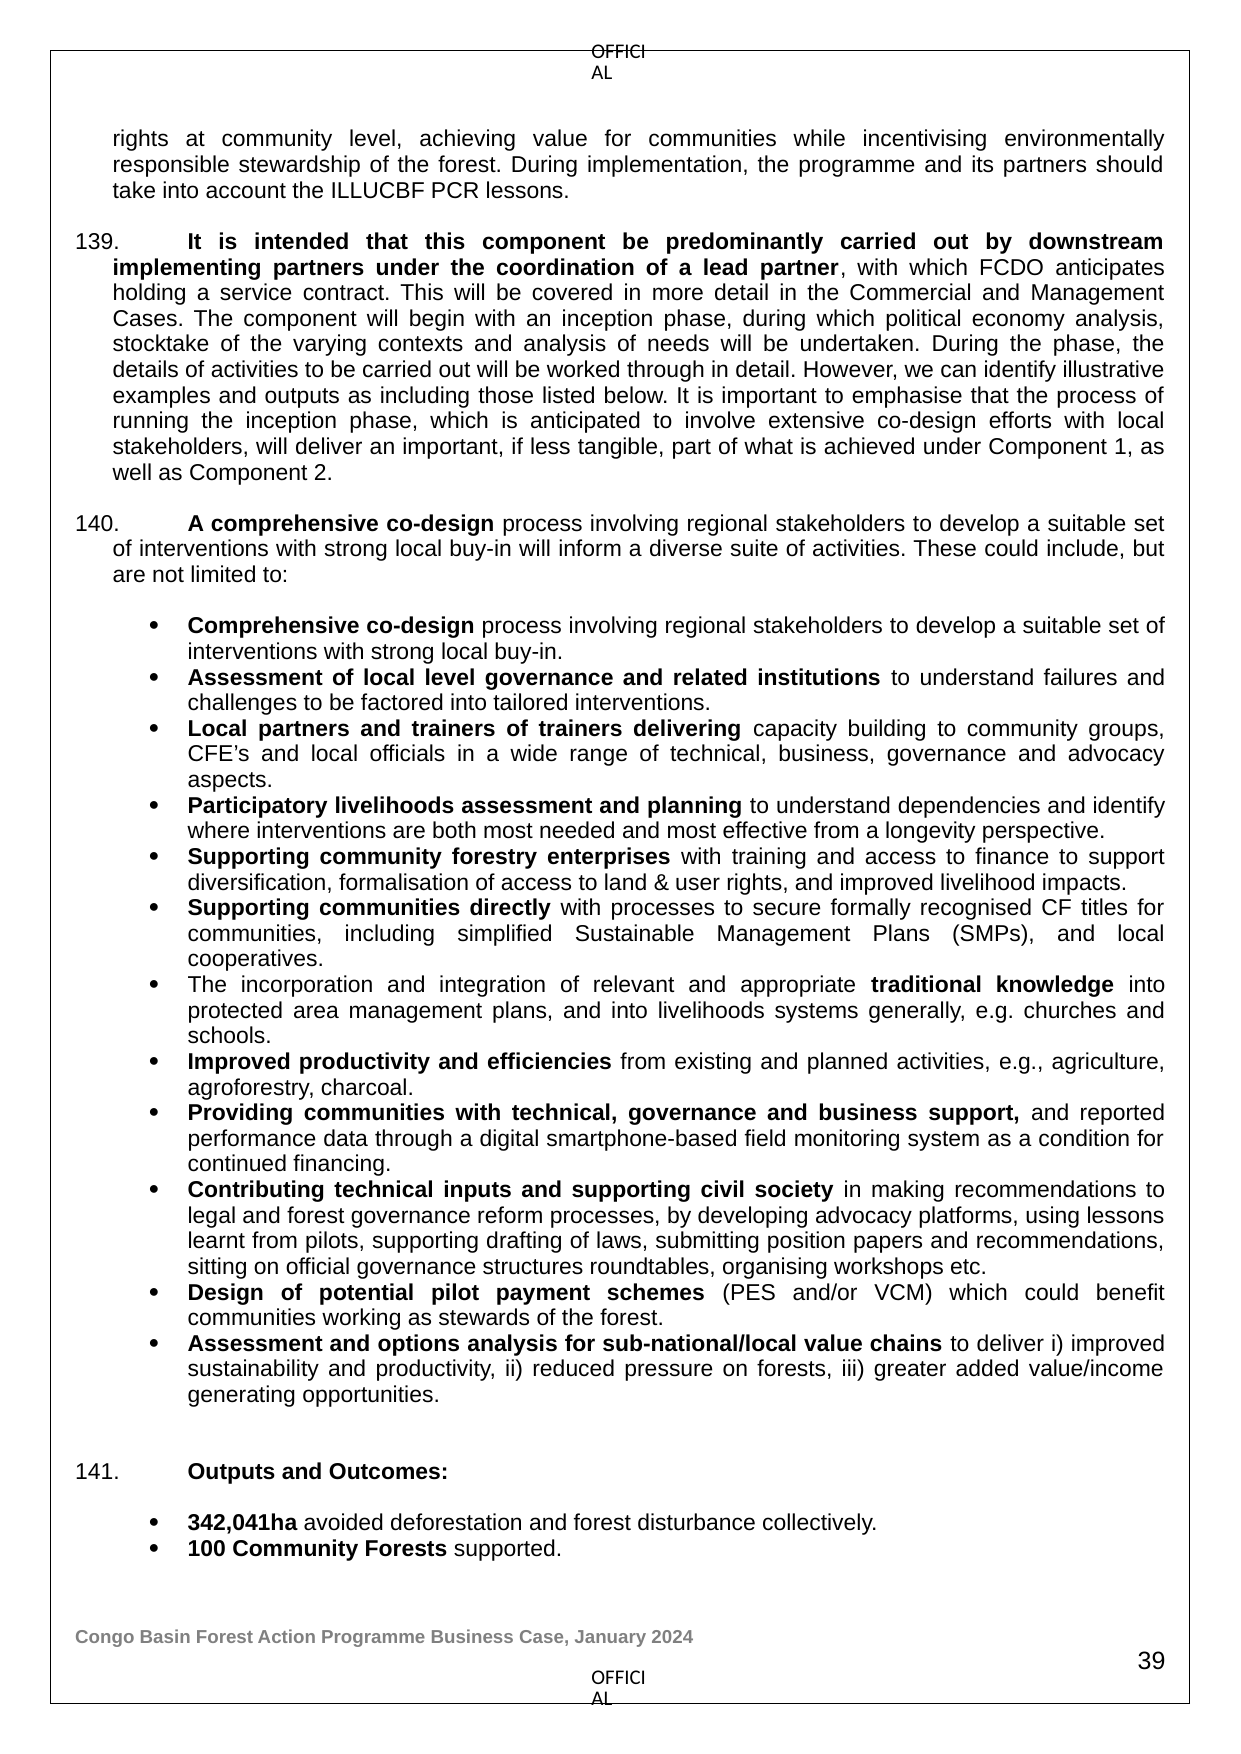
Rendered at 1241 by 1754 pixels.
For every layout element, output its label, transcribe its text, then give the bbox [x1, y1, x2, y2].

list The incorporation and integration of relevant and appropriate traditional knowledge into protected area management plans, and into livelihoods systems generally, e.g. churches and schools. [150, 972, 1165, 1048]
list Supporting community forestry enterprises with training and access to finance to support diversification, formalisation of access to land & user rights, and improved livelihood impacts. [150, 843, 1165, 895]
list 342,041ha avoided deforestation and forest disturbance collectively. [150, 1510, 1165, 1535]
list 100 Community Forests supported. [150, 1535, 1165, 1561]
list Local partners and trainers of trainers delivering capacity building to community groups, CFE’s and local officials in a wide range of technical, business, governance and advocacy aspects. [150, 715, 1165, 792]
list Improved productivity and efficiencies from existing and planned activities, e.g., agriculture, agroforestry, charcoal. [150, 1048, 1165, 1100]
list Comprehensive co-design process involving regional stakeholders to develop a suitable set of interventions with strong local buy-in. [150, 613, 1165, 664]
list Providing communities with technical, governance and business support, and reported performance data through a digital smartphone-based field monitoring system as a condition for continued financing. [150, 1100, 1165, 1177]
list It is intended that this component be predominantly carried out by downstream implementing partners under the coordination of a lead partner, with which FCDO anticipates holding a service contract. This will be covered in more detail in the Commercial and Management Cases. The component will begin with an inception phase, during which political economy analysis, stocktake of the varying contexts and analysis of needs will be undertaken. During the phase, the details of activities to be carried out will be worked through in detail. However, we can identify illustrative examples and outputs as including those listed below. It is important to emphasise that the process of running the inception phase, which is anticipated to involve extensive co-design efforts with local stakeholders, will deliver an important, if less tangible, part of what is achieved under Component 1, as well as Component 2. [75, 228, 1165, 485]
list Assessment and options analysis for sub-national/local value chains to deliver i) improved sustainability and productivity, ii) reduced pressure on forests, iii) greater added value/income generating opportunities. [150, 1330, 1165, 1407]
list A comprehensive co-design process involving regional stakeholders to develop a suitable set of interventions with strong local buy-in will inform a diverse suite of activities. These could include, but are not limited to: [75, 510, 1165, 587]
list Outputs and Outcomes: [75, 1458, 1165, 1484]
list Participatory livelihoods assessment and planning to understand dependencies and identify where interventions are both most needed and most effective from a longevity perspective. [150, 792, 1165, 843]
list Contributing technical inputs and supporting civil society in making recommendations to legal and forest governance reform processes, by developing advocacy platforms, using lessons learnt from pilots, supporting drafting of laws, submitting position papers and recommendations, sitting on official governance structures roundtables, organising workshops etc. [150, 1177, 1165, 1279]
list Assessment of local level governance and related institutions to understand failures and challenges to be factored into tailored interventions. [150, 664, 1165, 715]
list rights at community level, achieving value for communities while incentivising environmentally responsible stewardship of the forest. During implementation, the programme and its partners should take into account the ILLUCBF PCR lessons. [75, 126, 1165, 203]
list Design of potential pilot payment schemes (PES and/or VCM) which could benefit communities working as stewards of the forest. [150, 1279, 1165, 1330]
list Supporting communities directly with processes to secure formally recognised CF titles for communities, including simplified Sustainable Management Plans (SMPs), and local cooperatives. [150, 895, 1165, 972]
